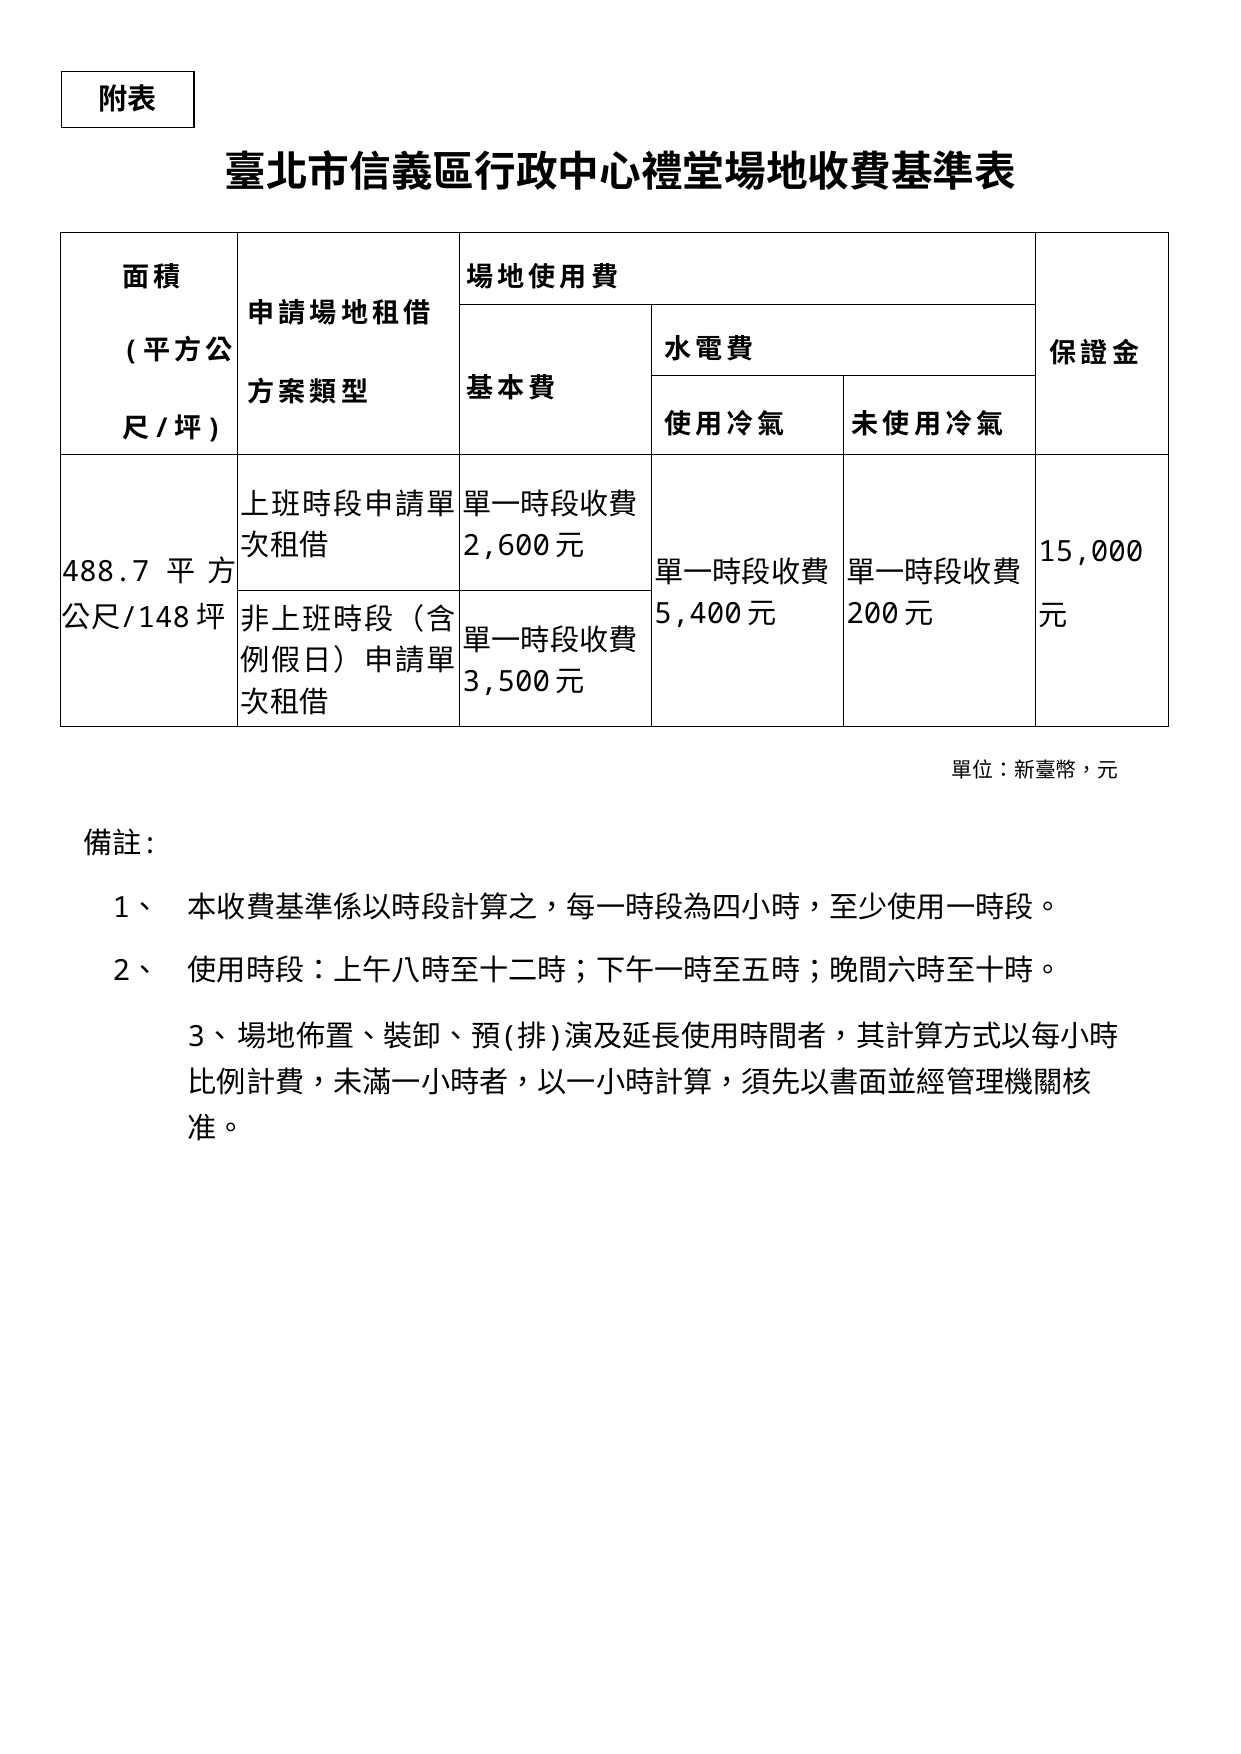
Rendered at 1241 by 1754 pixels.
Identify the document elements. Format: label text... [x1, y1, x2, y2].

table_header 申請場地租借方案類型 [238, 233, 459, 454]
table_cell 上班時段申請單次租借 [238, 455, 459, 590]
text 附表 [77, 80, 178, 117]
text 臺北市信義區行政中心禮堂場地收費基準表 [120, 127, 1120, 189]
table_header 面積 (平方公尺/坪) [61, 233, 237, 454]
list 本收費基準係以時段計算之，每一時段為四小時，至少使用一時段。 [112, 883, 1120, 926]
table_cell 單一時段收費 5,400元 [652, 455, 843, 726]
table_header 場地使用費 [460, 233, 1035, 303]
text 單位：新臺幣，元 [120, 727, 1120, 789]
table_cell 單一時段收費 200元 [844, 455, 1035, 726]
table_cell 使用冷氣 [652, 376, 843, 454]
table_cell 單一時段收費2,600元 [460, 455, 651, 590]
text 備註: [83, 819, 1120, 862]
list 場地佈置、裝卸、預(排)演及延長使用時間者，其計算方式以每小時比例計費，未滿一小時者，以一小時計算，須先以書面並經管理機關核准。 [187, 1010, 1120, 1148]
table_cell 單一時段收費 3,500元 [460, 591, 651, 726]
table_cell 水電費 [652, 305, 1035, 375]
text [62, 72, 193, 127]
table_cell 488.7平方公尺/148坪 [61, 455, 237, 726]
table_cell 未使用冷氣 [844, 376, 1035, 454]
list 使用時段：上午八時至十二時；下午一時至五時；晚間六時至十時。 [112, 947, 1120, 989]
table_cell 15,000元 [1036, 455, 1168, 726]
table_header 保證金 [1036, 233, 1168, 454]
table_cell 基本費 [460, 305, 651, 454]
table_cell 非上班時段（含例假日）申請單次租借 [238, 591, 459, 726]
